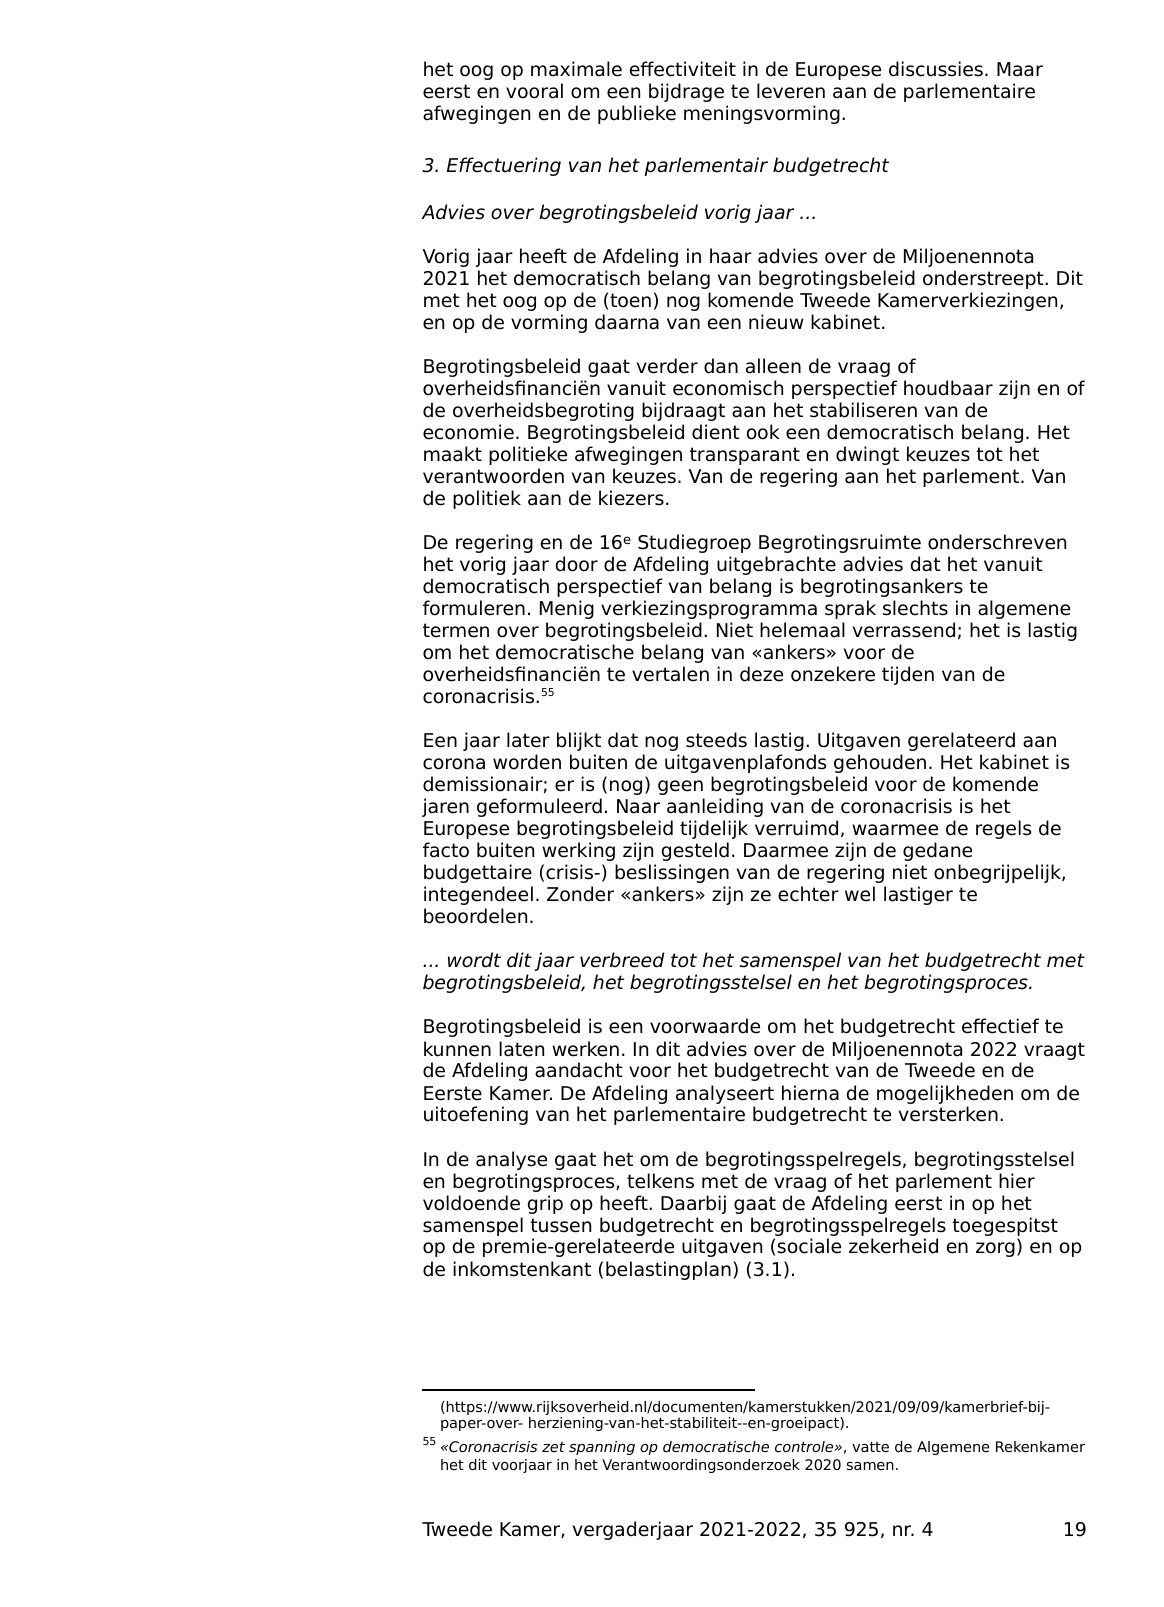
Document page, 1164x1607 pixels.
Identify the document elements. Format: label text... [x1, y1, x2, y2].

text Begrotingsbeleid gaat verder dan alleen de vraag of overheidsfinanciën vanuit economisch perspectief houdbaar zijn en of de overheidsbegroting bijdraagt aan het stabiliseren van de economie. Begrotingsbeleid dient ook een democratisch belang. Het maakt politieke afwegingen transparant en dwingt keuzes tot het verantwoorden van keuzes. Van de regering aan het parlement. Van de politiek aan de kiezers. [422, 356, 1087, 510]
text (https://www.rijksoverheid.nl/documenten/kamerstukken/2021/09/09/kamerbrief-bij-paper-over- herziening-van-het-stabiliteit--en-groeipact). [422, 1399, 1087, 1432]
text het oog op maximale effectiviteit in de Europese discussies. Maar eerst en vooral om een bijdrage te leveren aan de parlementaire afwegingen en de publieke meningsvorming. [422, 59, 1087, 125]
text In de analyse gaat het om de begrotingsspelregels, begrotingsstelsel en begrotingsproces, telkens met de vraag of het parlement hier voldoende grip op heeft. Daarbij gaat de Afdeling eerst in op het samenspel tussen budgetrecht en begrotingsspelregels toegespitst op de premie-gerelateerde uitgaven (sociale zekerheid en zorg) en op de inkomstenkant (belastingplan) (3.1). [422, 1148, 1087, 1280]
text De regering en de 16e Studiegroep Begrotingsruimte onderschreven het vorig jaar door de Afdeling uitgebrachte advies dat het vanuit democratisch perspectief van belang is begrotingsankers te formuleren. Menig verkiezingsprogramma sprak slechts in algemene termen over begrotingsbeleid. Niet helemaal verrassend; het is lastig om het democratische belang van «ankers» voor de overheidsfinanciën te vertalen in deze onzekere tijden van de coronacrisis. [422, 532, 1087, 708]
text «Coronacrisis zet spanning op democratische controle», vatte de Algemene Rekenkamer het dit voorjaar in het Verantwoordingsonderzoek 2020 samen. [422, 1435, 1087, 1474]
text ... wordt dit jaar verbreed tot het samenspel van het budgetrecht met begrotingsbeleid, het begrotingsstelsel en het begrotingsproces. [422, 950, 1087, 994]
text Vorig jaar heeft de Afdeling in haar advies over de Miljoenennota 2021 het democratisch belang van begrotingsbeleid onderstreept. Dit met het oog op de (toen) nog komende Tweede Kamerverkiezingen, en op de vorming daarna van een nieuw kabinet. [422, 246, 1087, 334]
text Een jaar later blijkt dat nog steeds lastig. Uitgaven gerelateerd aan corona worden buiten de uitgavenplafonds gehouden. Het kabinet is demissionair; er is (nog) geen begrotingsbeleid voor de komende jaren geformuleerd. Naar aanleiding van de coronacrisis is het Europese begrotingsbeleid tijdelijk verruimd, waarmee de regels de facto buiten werking zijn gesteld. Daarmee zijn de gedane budgettaire (crisis-) beslissingen van de regering niet onbegrijpelijk, integendeel. Zonder «ankers» zijn ze echter wel lastiger te beoordelen. [422, 730, 1087, 928]
subtitle Advies over begrotingsbeleid vorig jaar ... [422, 202, 1087, 224]
subtitle 3. Effectuering van het parlementair budgetrecht [422, 155, 1087, 177]
text Begrotingsbeleid is een voorwaarde om het budgetrecht effectief te kunnen laten werken. In dit advies over de Miljoenennota 2022 vraagt de Afdeling aandacht voor het budgetrecht van de Tweede en de Eerste Kamer. De Afdeling analyseert hierna de mogelijkheden om de uitoefening van het parlementaire budgetrecht te versterken. [422, 1016, 1087, 1126]
